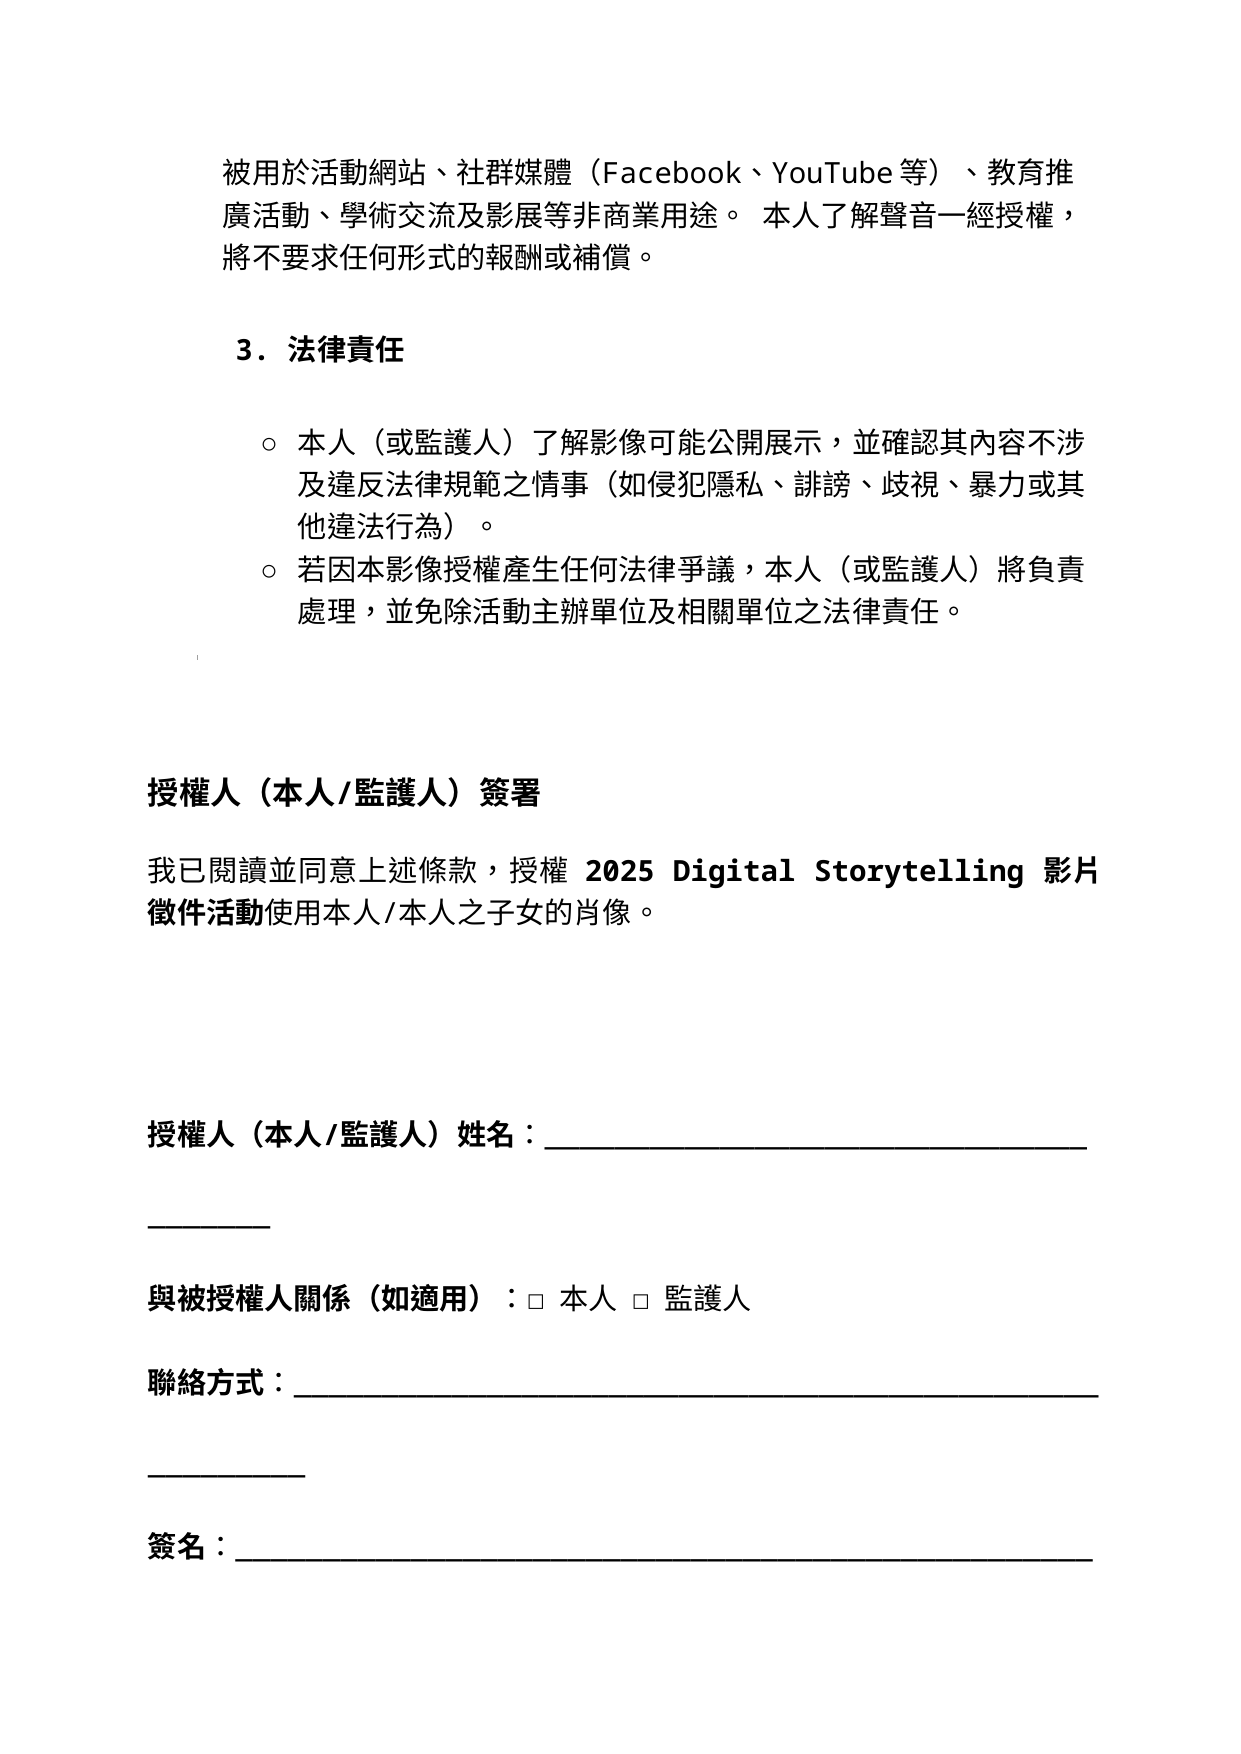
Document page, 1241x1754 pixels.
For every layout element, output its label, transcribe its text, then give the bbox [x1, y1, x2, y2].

text 我已閱讀並同意上述條款，授權 2025 Digital Storytelling 影片徵件活動使用本人/本人之子女的肖像。 [148, 847, 1102, 932]
list 本人（或監護人）了解影像可能公開展示，並確認其內容不涉及違反法律規範之情事（如侵犯隱私、誹謗、歧視、暴力或其他違法行為）。 [260, 419, 1102, 546]
list 若因本影像授權產生任何法律爭議，本人（或監護人）將負責處理，並免除活動主辦單位及相關單位之法律責任。 [260, 546, 1102, 631]
subtitle 授權人（本人/監護人）簽署 [148, 768, 1102, 814]
text 3. 法律責任 [148, 327, 1102, 369]
text 被用於活動網站、社群媒體（Facebook、YouTube等）、教育推廣活動、學術交流及影展等非商業用途。 本人了解聲音一經授權，將不要求任何形式的報酬或補償。 [223, 150, 1102, 277]
text 授權人（本人/監護人）姓名：______________________________________ 與被授權人關係（如適用）：☐ 本人 ☐ 監護人 聯絡方式：_______________________________________________________ 簽名：_________________________________________________ [148, 1111, 1102, 1566]
